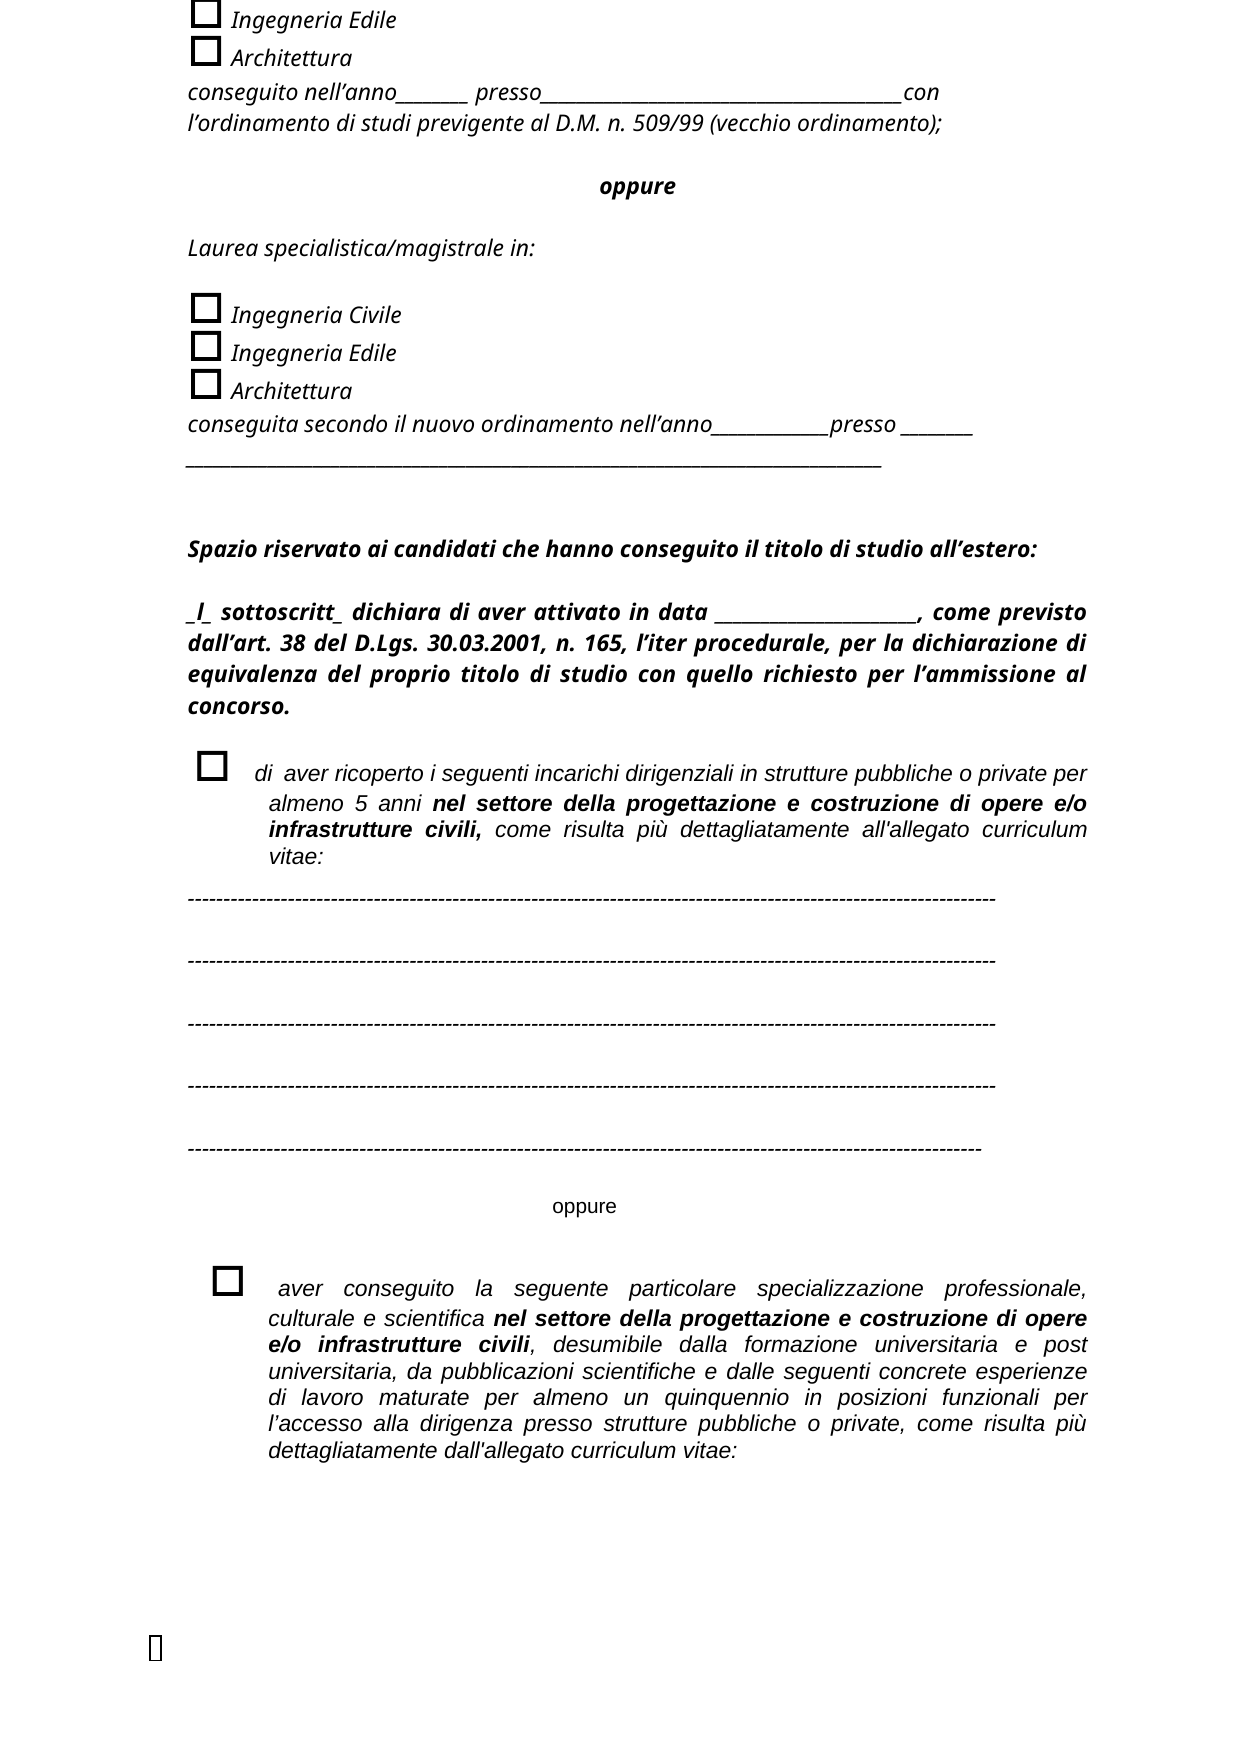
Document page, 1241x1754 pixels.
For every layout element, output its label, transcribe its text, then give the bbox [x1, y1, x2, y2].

text _l_ sottoscritt_ dichiara di aver attivato in data ______________________, come previsto dall’art. 38 del D.Lgs. 30.03.2001, n. 165, l’iter procedurale, per la dichiarazione di equivalenza del proprio titolo di studio con quello richiesto per l’ammissione al concorso. [187, 596, 1090, 721]
text oppure [187, 169, 1090, 201]
text Spazio riservato ai candidati che hanno conseguito il titolo di studio all’estero: [187, 533, 1090, 564]
text  Architettura [187, 370, 1090, 408]
text oppure [206, 1194, 1090, 1218]
text  Ingegneria Edile [187, 332, 1090, 370]
text conseguita secondo il nuovo ordinamento nell’anno_____________presso ________ [187, 408, 1090, 439]
text conseguito nell’anno________ presso________________________________________con [187, 76, 1090, 107]
text ----------------------------------------------------------------------------------------------------------------- [187, 1069, 1090, 1100]
text --------------------------------------------------------------------------------------------------------------- [187, 1132, 1090, 1163]
text  Ingegneria Edile [187, 0, 1090, 38]
text  Architettura [187, 38, 1090, 76]
text  Ingegneria Civile [187, 294, 1090, 332]
text ----------------------------------------------------------------------------------------------------------------- [187, 882, 1090, 913]
text aver conseguito la seguente particolare specializzazione professionale, culturale e scientifica nel settore della progettazione e costruzione di opere e/o infrastrutture civili, desumibile dalla formazione universitaria e post universitaria, da pubblicazioni scientifiche e dalle seguenti concrete esperienze di lavoro maturate per almeno un quinquennio in posizioni funzionali per l’accesso alla dirigenza presso strutture pubbliche o private, come risulta più dettagliatamente dall'allegato curriculum vitae: [209, 1267, 1090, 1463]
text _____________________________________________________________________________ [187, 439, 1090, 471]
text ----------------------------------------------------------------------------------------------------------------- [187, 1007, 1090, 1038]
text Laurea specialistica/magistrale in: [187, 232, 1090, 263]
text ----------------------------------------------------------------------------------------------------------------- [187, 944, 1090, 975]
text diaver ricoperto i seguenti incarichi dirigenziali in strutture pubbliche o private per almeno 5 anni nel settore della progettazione e costruzione di opere e/o infrastrutture civili, come risulta più dettagliatamente all'allegato curriculum vitae: [194, 752, 1090, 869]
text l’ordinamento di studi previgente al D.M. n. 509/99 (vecchio ordinamento); [187, 107, 1090, 138]
